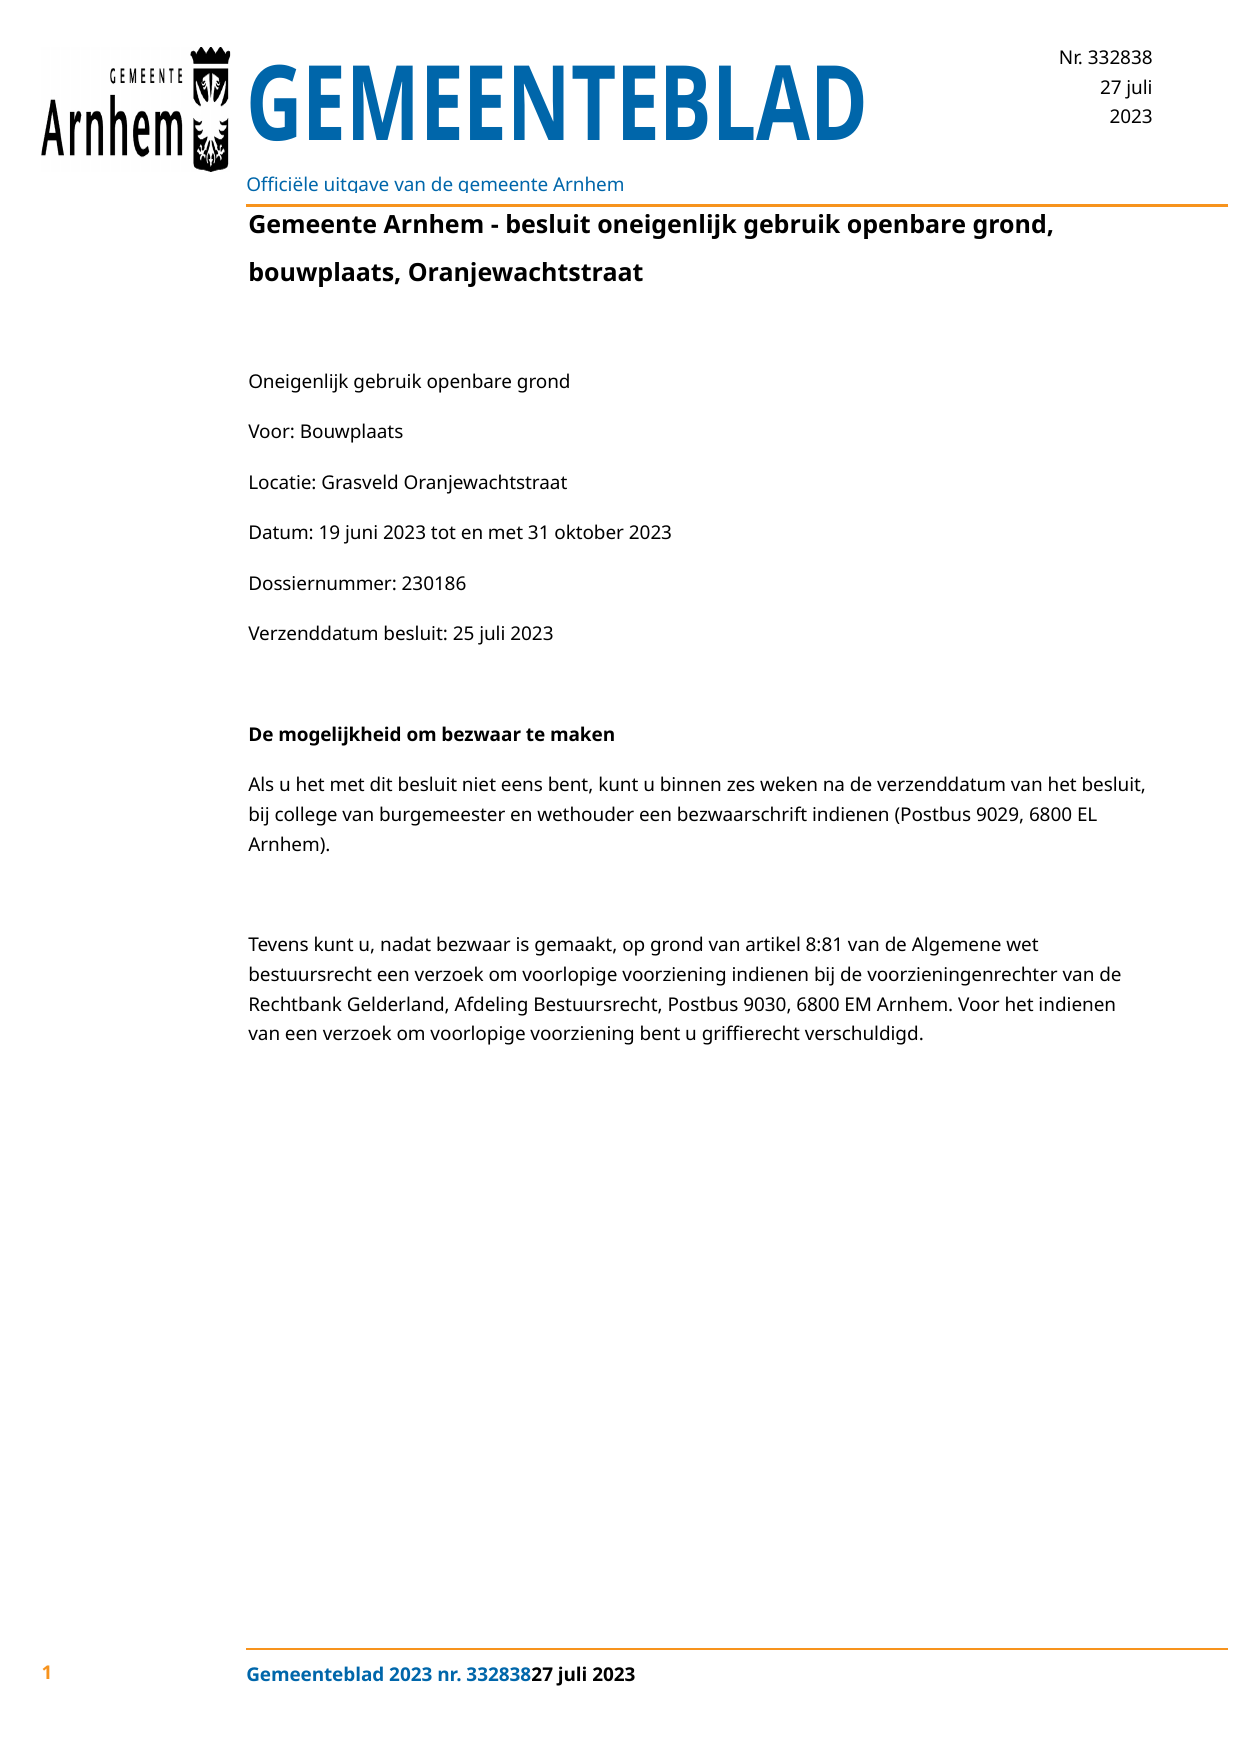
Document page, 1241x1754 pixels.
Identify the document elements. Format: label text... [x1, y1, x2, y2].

text Datum: 19 juni 2023 tot en met 31 oktober 2023 [248, 519, 1152, 545]
text Voor: Bouwplaats [248, 419, 1152, 444]
text Tevens kunt u, nadat bezwaar is gemaakt, op grond van artikel 8:81 van de Algemene wet bestuursrecht een verzoek om voorlopige voorziening indienen bij de voorzieningenrechter van de Rechtbank Gelderland, Afdeling Bestuursrecht, Postbus 9030, 6800 EM Arnhem. Voor het indienen van een verzoek om voorlopige voorziening bent u griffierecht verschuldigd. [248, 932, 1152, 1046]
text Locatie: Grasveld Oranjewachtstraat [248, 469, 1152, 495]
text Gemeente Arnhem - besluit oneigenlijk gebruik openbare grond, bouwplaats, Oranjewachtstraat [248, 207, 1152, 288]
text Verzenddatum besluit: 25 juli 2023 [248, 620, 1152, 646]
text Als u het met dit besluit niet eens bent, kunt u binnen zes weken na de verzenddatum van het besluit, bij college van burgemeester en wethouder een bezwaarschrift indienen (Postbus 9029, 6800 EL Arnhem). [248, 772, 1152, 857]
text De mogelijkheid om bezwaar te maken [248, 721, 1152, 747]
text Oneigenlijk gebruik openbare grond [248, 368, 1152, 394]
text Dossiernummer: 230186 [248, 570, 1152, 596]
picture [41, 47, 231, 172]
